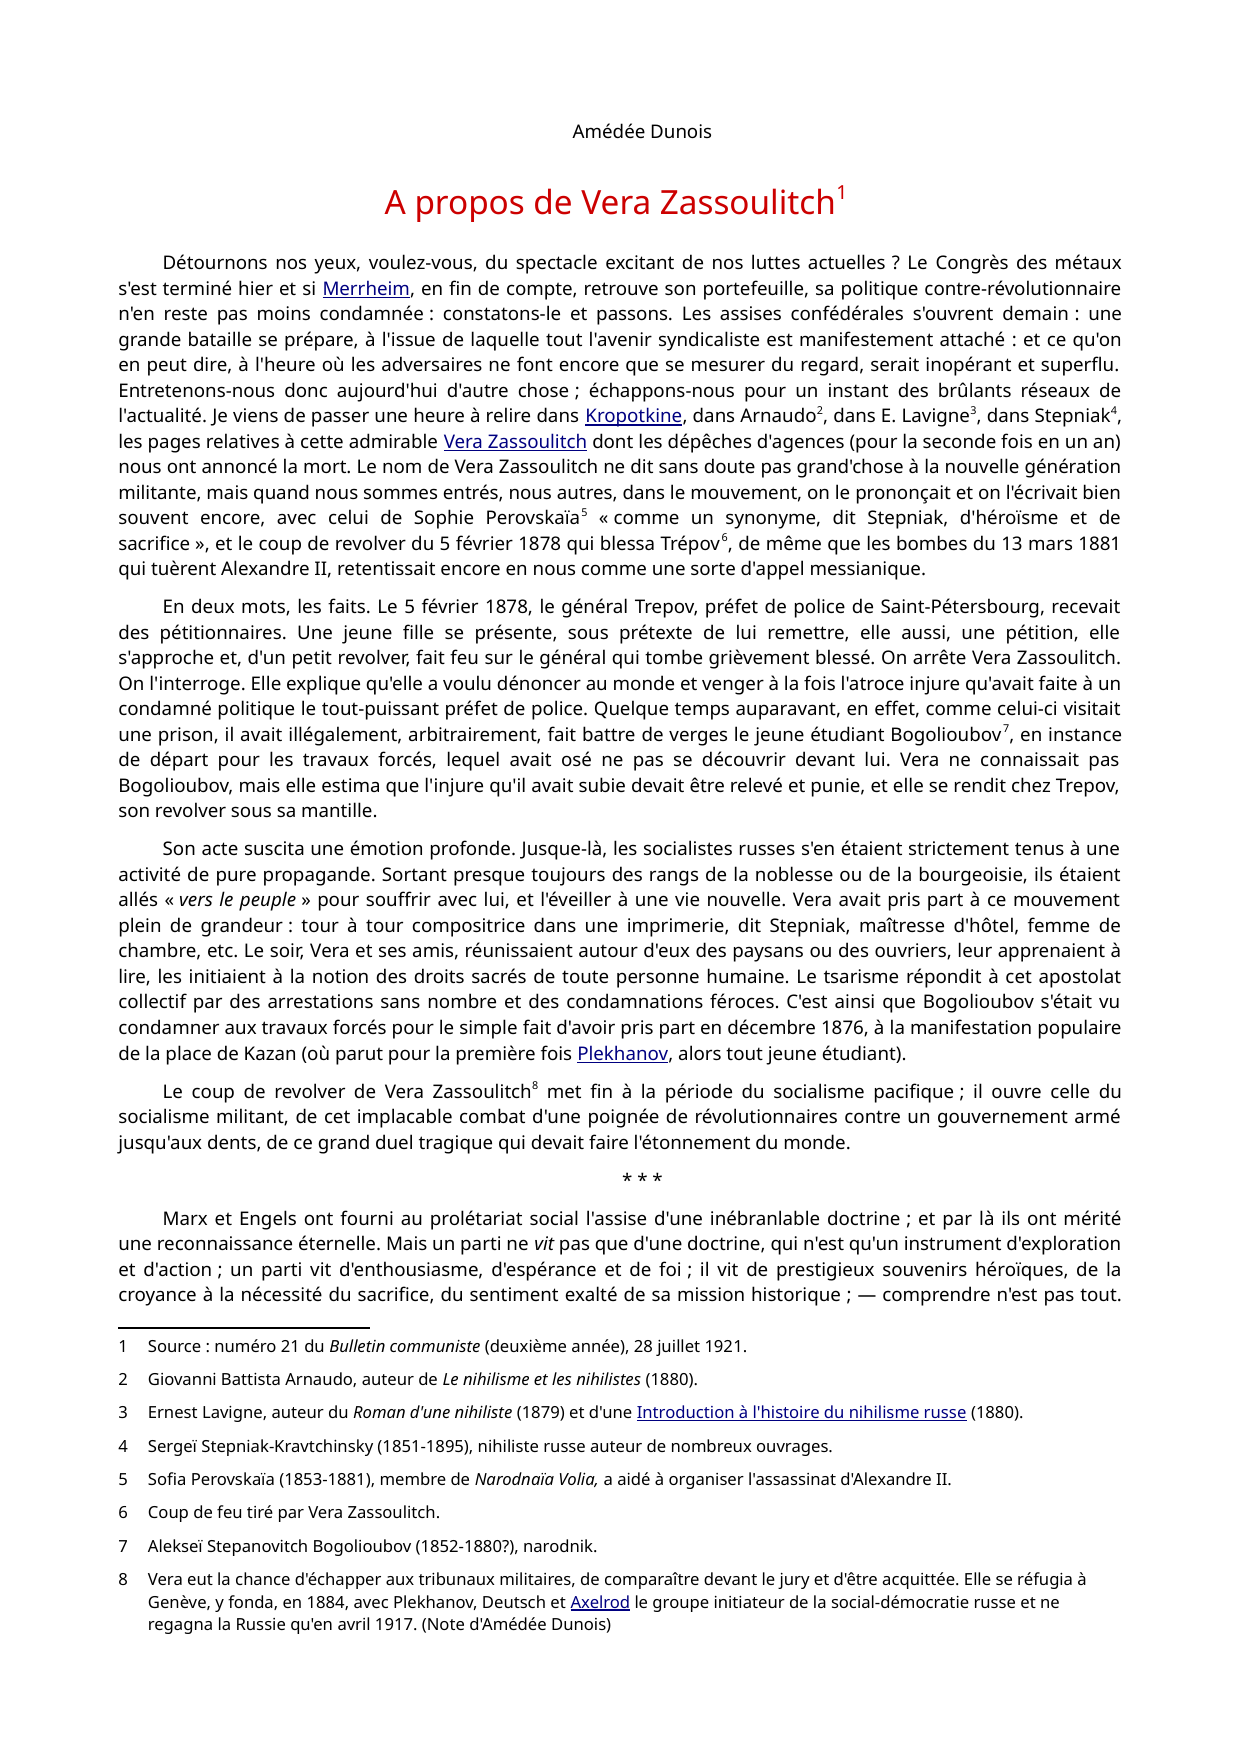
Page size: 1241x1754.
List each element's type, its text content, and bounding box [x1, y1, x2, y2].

text Alekseï Stepanovitch Bogolioubov (1852-1880?), narodnik. [118, 1534, 1122, 1557]
text Le coup de revolver de Vera Zassoulitch met fin à la période du socialisme pacifique ; il ouvre celle du socialisme militant, de cet implacable combat d'une poignée de révolutionnaires contre un gouvernement armé jusqu'aux dents, de ce grand duel tragique qui devait faire l'étonnement du monde. [118, 1078, 1122, 1154]
text En deux mots, les faits. Le 5 février 1878, le général Trepov, préfet de police de Saint-Pétersbourg, recevait des pétitionnaires. Une jeune fille se présente, sous prétexte de lui remettre, elle aussi, une pétition, elle s'approche et, d'un petit revolver, fait feu sur le général qui tombe grièvement blessé. On arrête Vera Zassoulitch. On l'interroge. Elle explique qu'elle a voulu dénoncer au monde et venger à la fois l'atroce injure qu'avait faite à un condamné politique le tout-puissant préfet de police. Quelque temps auparavant, en effet, comme celui-ci visitait une prison, il avait illégalement, arbitrairement, fait battre de verges le jeune étudiant Bogolioubov, en instance de départ pour les travaux forcés, lequel avait osé ne pas se découvrir devant lui. Vera ne connaissait pas Bogolioubov, mais elle estima que l'injure qu'il avait subie devait être relevé et punie, et elle se rendit chez Trepov, son revolver sous sa mantille. [118, 593, 1122, 823]
text Son acte suscita une émotion profonde. Jusque-là, les socialistes russes s'en étaient strictement tenus à une activité de pure propagande. Sortant presque toujours des rangs de la noblesse ou de la bourgeoisie, ils étaient allés « vers le peuple » pour souffrir avec lui, et l'éveiller à une vie nouvelle. Vera avait pris part à ce mouvement plein de grandeur : tour à tour compositrice dans une imprimerie, dit Stepniak, maîtresse d'hôtel, femme de chambre, etc. Le soir, Vera et ses amis, réunissaient autour d'eux des paysans ou des ouvriers, leur apprenaient à lire, les initiaient à la notion des droits sacrés de toute personne humaine. Le tsarisme répondit à cet apostolat collectif par des arrestations sans nombre et des condamnations féroces. C'est ainsi que Bogolioubov s'était vu condamner aux travaux forcés pour le simple fait d'avoir pris part en décembre 1876, à la manifestation populaire de la place de Kazan (où parut pour la première fois Plekhanov, alors tout jeune étudiant). [118, 836, 1122, 1065]
text Sofia Perovskaïa (1853-1881), membre de Narodnaïa Volia, a aidé à organiser l'assassinat d'Alexandre II. [118, 1468, 1122, 1490]
text Amédée Dunois [118, 118, 1122, 144]
text Source : numéro 21 du Bulletin communiste (deuxième année), 28 juillet 1921. [118, 1334, 1122, 1357]
subtitle A propos de Vera Zassoulitch [118, 179, 1122, 224]
text * * * [118, 1167, 1122, 1192]
text Vera eut la chance d'échapper aux tribunaux militaires, de comparaître devant le jury et d'être acquittée. Elle se réfugia à Genève, y fonda, en 1884, avec Plekhanov, Deutsch et Axelrod le groupe initiateur de la social-démocratie russe et ne regagna la Russie qu'en avril 1917. (Note d'Amédée Dunois) [118, 1568, 1122, 1636]
text Coup de feu tiré par Vera Zassoulitch. [118, 1501, 1122, 1524]
text Giovanni Battista Arnaudo, auteur de Le nihilisme et les nihilistes (1880). [118, 1368, 1122, 1390]
text Sergeï Stepniak-Kravtchinsky (1851-1895), nihiliste russe auteur de nombreux ouvrages. [118, 1434, 1122, 1457]
text Détournons nos yeux, voulez-vous, du spectacle excitant de nos luttes actuelles ? Le Congrès des métaux s'est terminé hier et si Merrheim, en fin de compte, retrouve son portefeuille, sa politique contre-révolutionnaire n'en reste pas moins condamnée : constatons-le et passons. Les assises confédérales s'ouvrent demain : une grande bataille se prépare, à l'issue de laquelle tout l'avenir syndicaliste est manifestement attaché : et ce qu'on en peut dire, à l'heure où les adversaires ne font encore que se mesurer du regard, serait inopérant et superflu. Entretenons-nous donc aujourd'hui d'autre chose ; échappons-nous pour un instant des brûlants réseaux de l'actualité. Je viens de passer une heure à relire dans Kropotkine, dans Arnaudo, dans E. Lavigne, dans Stepniak, les pages relatives à cette admirable Vera Zassoulitch dont les dépêches d'agences (pour la seconde fois en un an) nous ont annoncé la mort. Le nom de Vera Zassoulitch ne dit sans doute pas grand'chose à la nouvelle génération militante, mais quand nous sommes entrés, nous autres, dans le mouvement, on le prononçait et on l'écrivait bien souvent encore, avec celui de Sophie Perovskaïa « comme un synonyme, dit Stepniak, d'héroïsme et de sacrifice », et le coup de revolver du 5 février 1878 qui blessa Trépov, de même que les bombes du 13 mars 1881 qui tuèrent Alexandre II, retentissait encore en nous comme une sorte d'appel messianique. [118, 249, 1122, 581]
text Ernest Lavigne, auteur du Roman d'une nihiliste (1879) et d'une Introduction à l'histoire du nihilisme russe (1880). [118, 1401, 1122, 1424]
text Marx et Engels ont fourni au prolétariat social l'assise d'une inébranlable doctrine ; et par là ils ont mérité une reconnaissance éternelle. Mais un parti ne vit pas que d'une doctrine, qui n'est qu'un instrument d'exploration et d'action ; un parti vit d'enthousiasme, d'espérance et de foi ; il vit de prestigieux souvenirs héroïques, de la croyance à la nécessité du sacrifice, du sentiment exalté de sa mission historique ; — comprendre n'est pas tout. [118, 1205, 1122, 1307]
